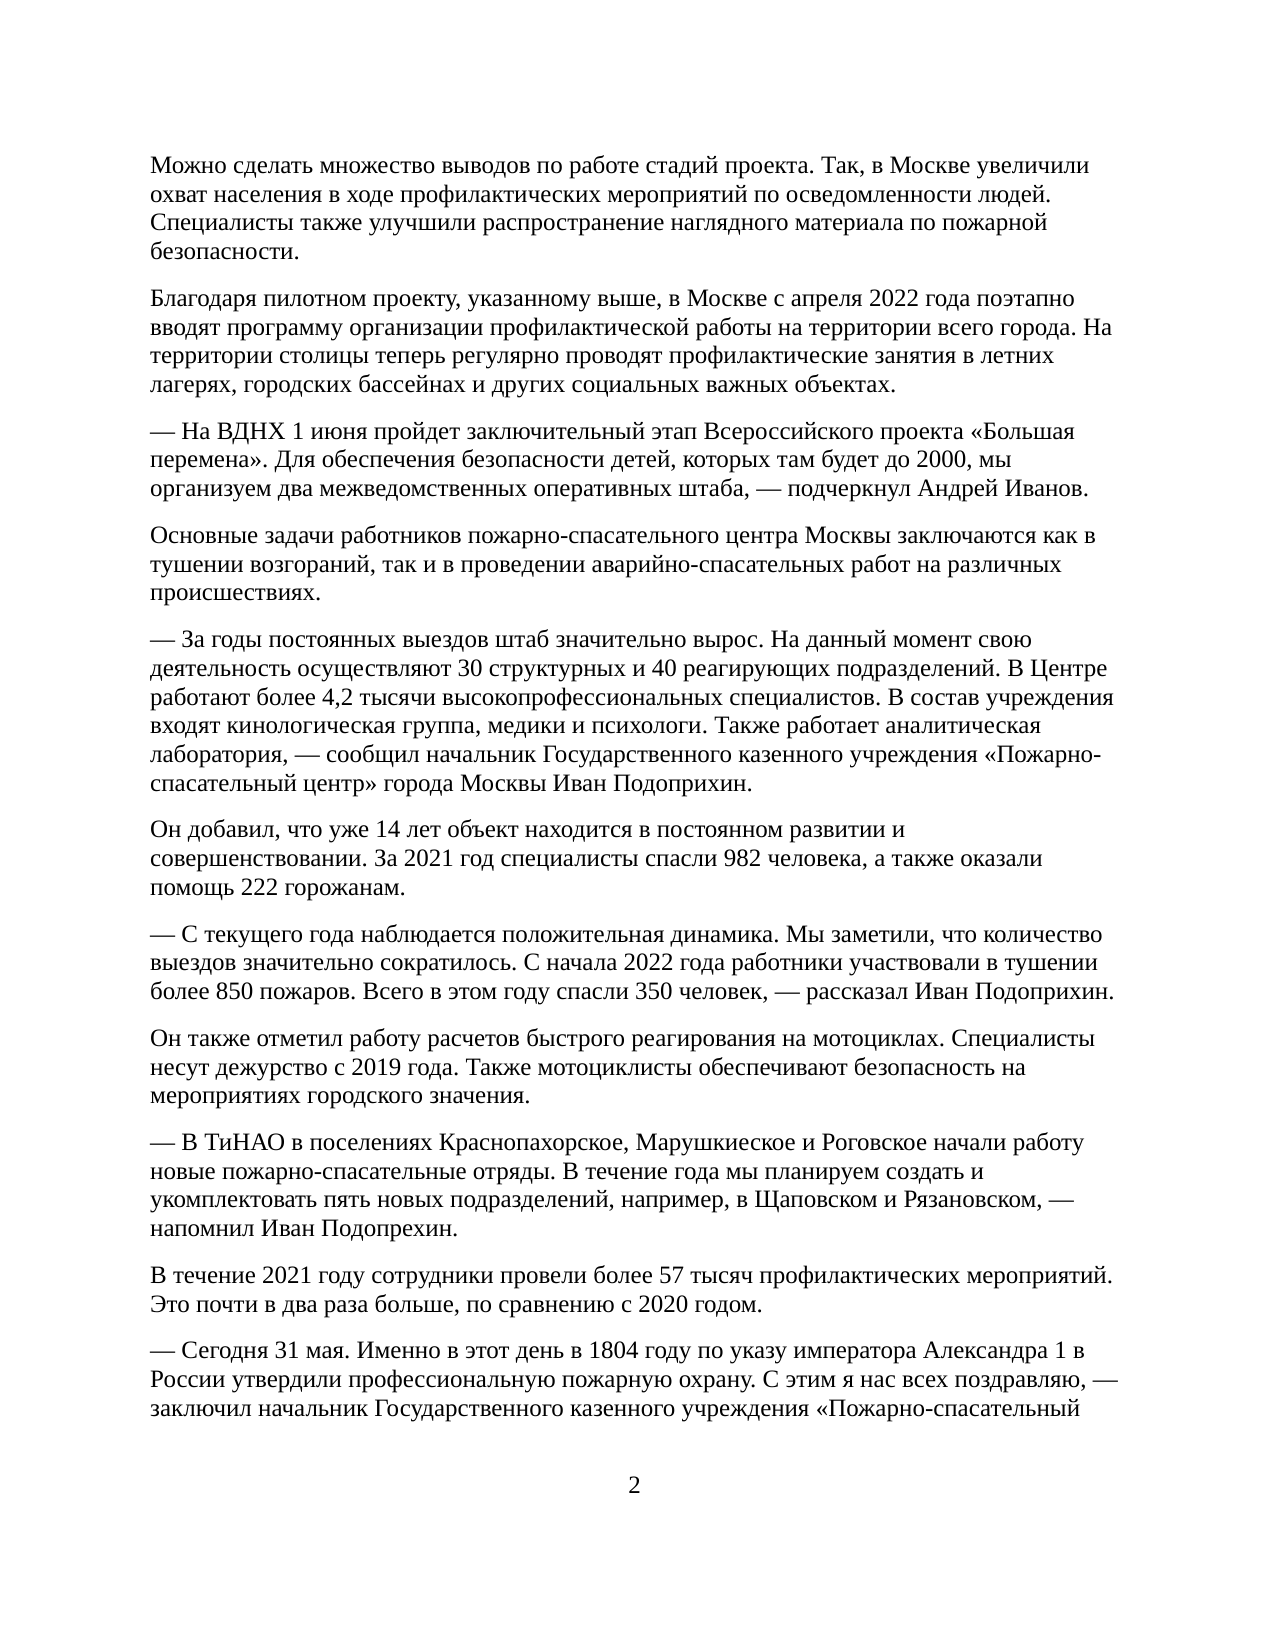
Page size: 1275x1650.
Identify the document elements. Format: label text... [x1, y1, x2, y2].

text Основные задачи работников пожарно-спасательного центра Москвы заключаются как в тушении возгораний, так и в проведении аварийно-спасательных работ на различных происшествиях. [150, 520, 1125, 606]
text — С текущего года наблюдается положительная динамика. Мы заметили, что количество выездов значительно сократилось. С начала 2022 года работники участвовали в тушении более 850 пожаров. Всего в этом году спасли 350 человек, — рассказал Иван Подоприхин. [150, 919, 1125, 1005]
text — За годы постоянных выездов штаб значительно вырос. На данный момент свою деятельность осуществляют 30 структурных и 40 реагирующих подразделений. В Центре работают более 4,2 тысячи высокопрофессиональных специалистов. В состав учреждения входят кинологическая группа, медики и психологи. Также работает аналитическая лаборатория, — сообщил начальник Государственного казенного учреждения «Пожарно-спасательный центр» города Москвы Иван Подоприхин. [150, 624, 1125, 797]
text — На ВДНХ 1 июня пройдет заключительный этап Всероссийского проекта «Большая перемена». Для обеспечения безопасности детей, которых там будет до 2000, мы организуем два межведомственных оперативных штаба, — подчеркнул Андрей Иванов. [150, 416, 1125, 502]
text Он также отметил работу расчетов быстрого реагирования на мотоциклах. Специалисты несут дежурство с 2019 года. Также мотоциклисты обеспечивают безопасность на мероприятиях городского значения. [150, 1023, 1125, 1109]
text В течение 2021 году сотрудники провели более 57 тысяч профилактических мероприятий. Это почти в два раза больше, по сравнению с 2020 годом. [150, 1260, 1125, 1317]
text — В ТиНАО в поселениях Краснопахорское, Марушкиеское и Роговское начали работу новые пожарно-спасательные отряды. В течение года мы планируем создать и укомплектовать пять новых подразделений, например, в Щаповском и Рязановском, — напомнил Иван Подопрехин. [150, 1127, 1125, 1242]
text Он добавил, что уже 14 лет объект находится в постоянном развитии и совершенствовании. За 2021 год специалисты спасли 982 человека, а также оказали помощь 222 горожанам. [150, 814, 1125, 901]
text — Сегодня 31 мая. Именно в этот день в 1804 году по указу императора Александра 1 в России утвердили профессиональную пожарную охрану. С этим я нас всех поздравляю, — заключил начальник Государственного казенного учреждения «Пожарно-спасательный [150, 1335, 1125, 1422]
text Можно сделать множество выводов по работе стадий проекта. Так, в Москве увеличили охват населения в ходе профилактических мероприятий по осведомленности людей. Специалисты также улучшили распространение наглядного материала по пожарной безопасности. [150, 150, 1125, 265]
text Благодаря пилотном проекту, указанному выше, в Москве с апреля 2022 года поэтапно вводят программу организации профилактической работы на территории всего города. На территории столицы теперь регулярно проводят профилактические занятия в летних лагерях, городских бассейнах и других социальных важных объектах. [150, 283, 1125, 398]
